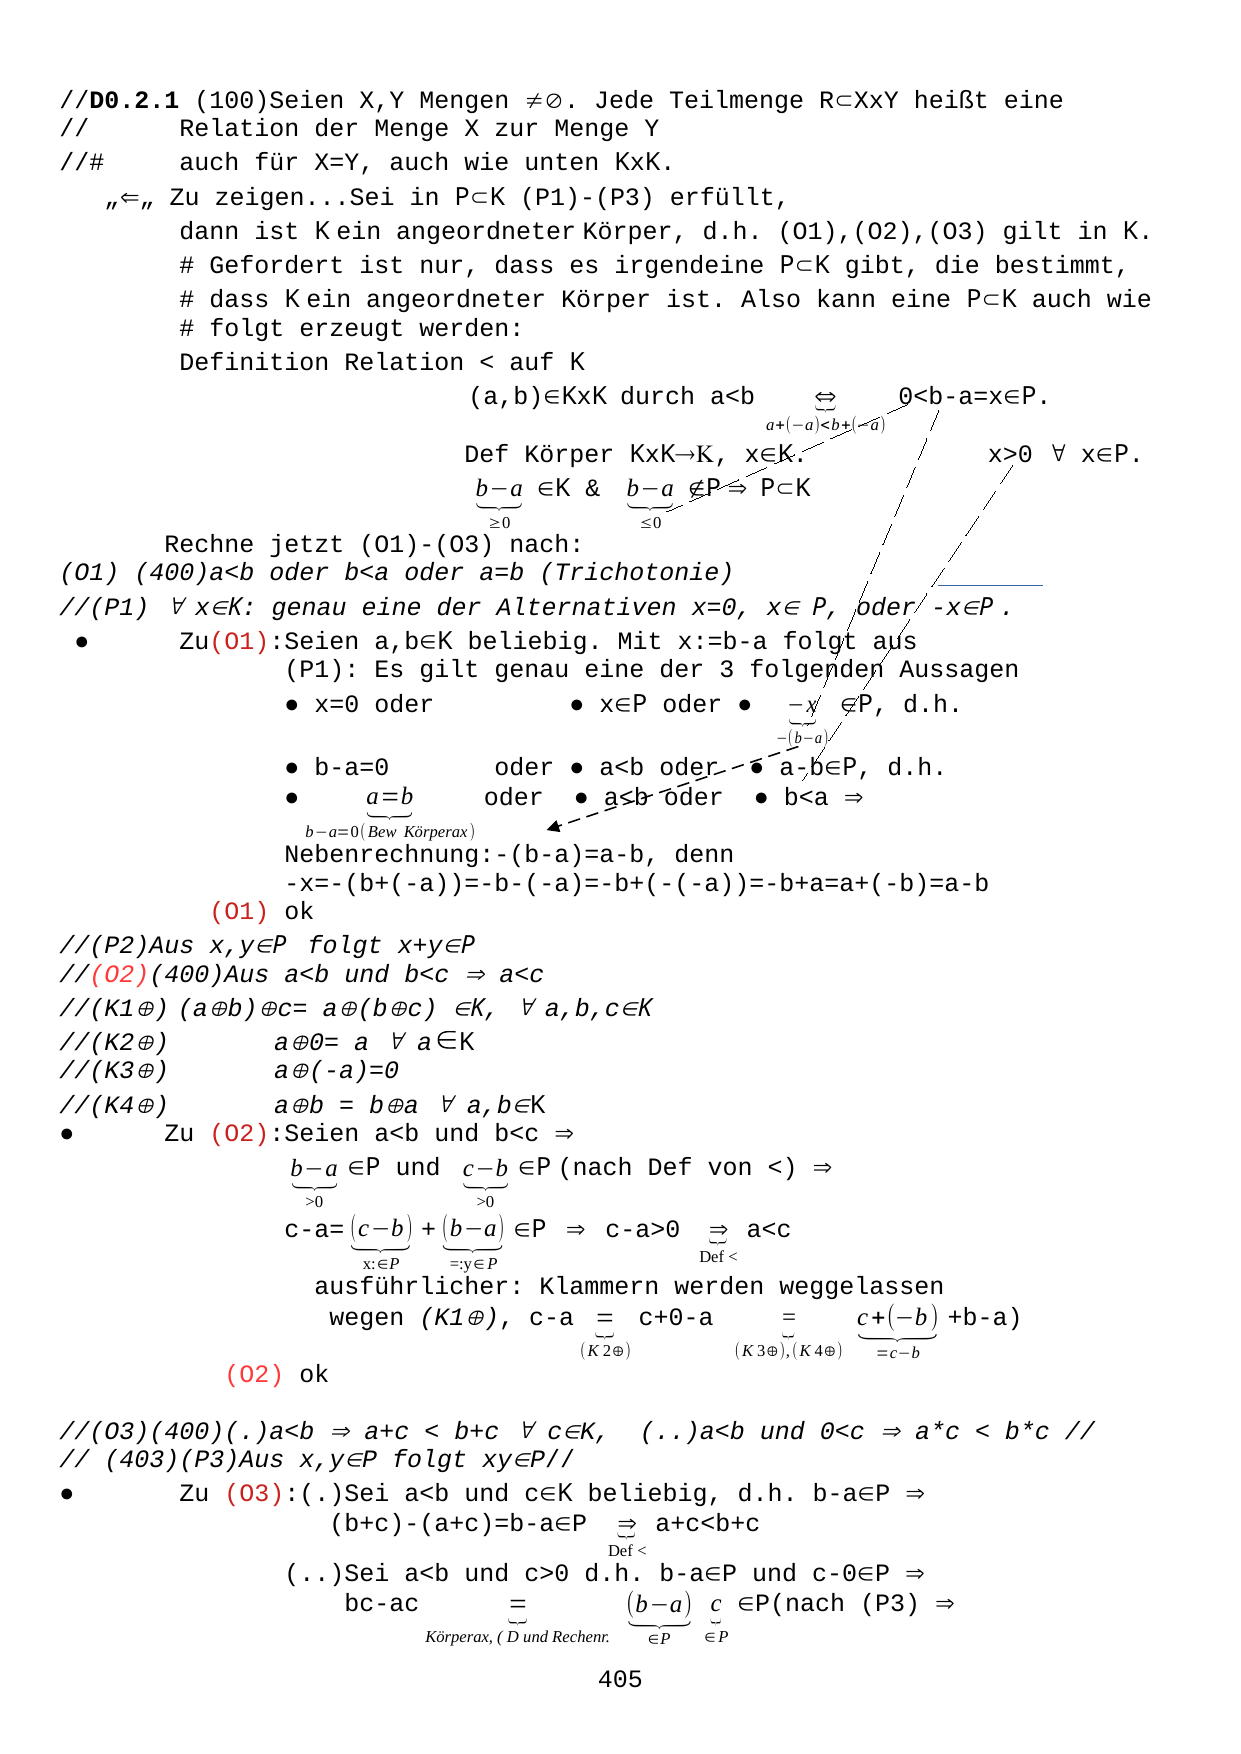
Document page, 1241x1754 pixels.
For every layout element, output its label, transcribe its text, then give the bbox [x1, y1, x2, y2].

text //D0.2.1 (100)Seien X,Y Mengen . Jede Teilmenge RXxY heißt eine [59, 87, 1181, 116]
text Rechne jetzt (O1)-(O3) nach: [59, 532, 1181, 560]
text -x=-(b+(-a))=-b-(-a)=-b+(-(-a))=-b+a=a+(-b)=a-b [59, 870, 1181, 898]
text ● b-a=0 oder ● a<b oder ● a-bP, d.h. [59, 748, 1181, 783]
text ● Zu (O3):(.)Sei a<b und cK beliebig, d.h. b-aP  [59, 1475, 1181, 1509]
text //(P2)Aus x,yP folgt x+yP [59, 927, 1181, 961]
text (..)Sei a<b und c>0 d.h. b-aP und c-0P  [59, 1560, 1181, 1589]
text P und P (nach Def von <)  c-a=+P  c-a>0 a<c [59, 1149, 1181, 1274]
text //(O2)(400)Aus a<b und b<c  a<c [59, 961, 1181, 989]
text Definition Relation < auf K [59, 344, 1181, 378]
text # Gefordert ist nur, dass es irgendeine PK gibt, die bestimmt, # dass K ein angeordneter Körper ist. Also kann eine PK auch wie # folgt erzeugt werden: [59, 247, 1181, 344]
text Nebenrechnung:-(b-a)=a-b, denn [59, 842, 1181, 870]
subtitle // (403)(P3)Aus x,yP folgt xyP// [59, 1447, 1181, 1475]
text //(P1)  xK: genau eine der Alternativen x=0, x P, oder -xP . [59, 588, 1181, 623]
text „„ Zu zeigen...Sei in PK (P1)-(P3) erfüllt, dann ist K ein angeordneter Körper, d.h. (O1),(O2),(O3) gilt in K. [59, 178, 1181, 247]
text //(O3)(400)(.)a<b  a+c < b+c  cK, (..)a<b und 0<c  a*c < b*c // [59, 1418, 1181, 1447]
text (O1) ok [59, 898, 1181, 927]
text K & P  PK [59, 470, 1181, 532]
text //(K2) a0= a  aK [59, 1024, 1181, 1058]
text (P1): Es gilt genau eine der 3 folgenden Aussagen [59, 657, 1181, 685]
text ausführlicher: Klammern werden weggelassen [59, 1274, 1181, 1302]
text //(K3) a(-a)=0 [59, 1058, 1181, 1086]
text // Relation der Menge X zur Menge Y //# auch für X=Y, auch wie unten KxK. [59, 116, 1181, 178]
text (O1) (400)a<b oder b<a oder a=b (Trichotonie) [59, 560, 1181, 588]
text (a,b)KxK durch a<b0<b-a=xP. [59, 378, 1181, 436]
text bc-acP(nach (P3)  [59, 1589, 1181, 1648]
text //(K4) ab = ba  a,bK [59, 1086, 1181, 1121]
text //(K1) (ab)c= a(bc) K,  a,b,cK [59, 989, 1181, 1024]
text wegen (K1), c-ac+0-a +b-a) (O2) ok [59, 1302, 1181, 1390]
text ● Zu (O2):Seien a<b und b<c  [59, 1121, 1181, 1149]
subtitle ●oder ● a<b oder ● b<a  [59, 783, 1181, 842]
text ● x=0 oder ● xP oder ● P, d.h. [59, 685, 1181, 748]
subtitle (b+c)-(a+c)=b-aP a+c<b+c [59, 1509, 1181, 1560]
text ● Zu(O1):Seien a,bK beliebig. Mit x:=b-a folgt aus [59, 623, 1181, 657]
text Def Körper KxKK, xK. x>0  xP. [59, 436, 1181, 470]
